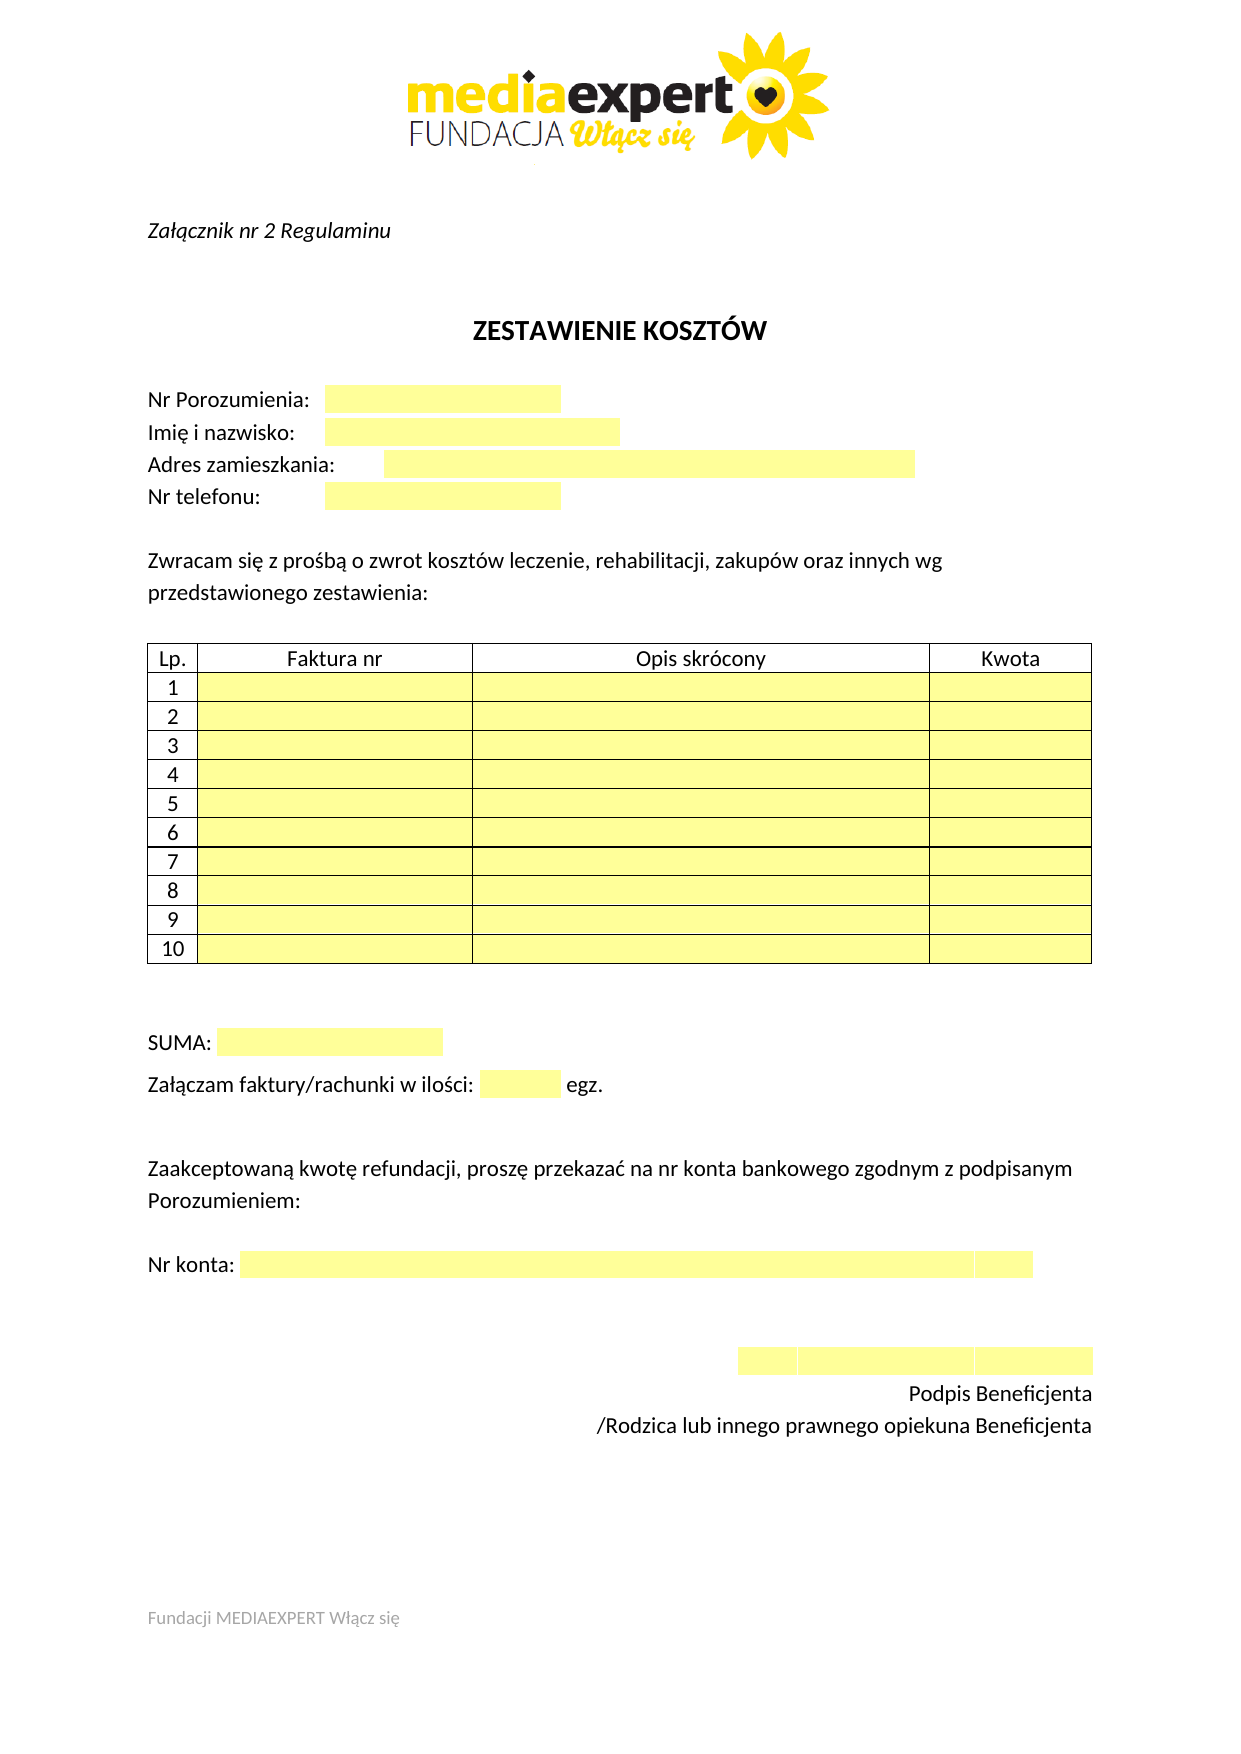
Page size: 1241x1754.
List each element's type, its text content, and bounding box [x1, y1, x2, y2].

text Nr Porozumienia: [148, 385, 1093, 413]
table_cell [198, 760, 472, 788]
table_cell 2 [148, 702, 197, 730]
text Imię i nazwisko: [148, 418, 1093, 446]
table_header Faktura nr [198, 644, 472, 672]
table_cell [930, 818, 1091, 846]
table_cell 5 [148, 789, 197, 817]
table_cell [930, 789, 1091, 817]
table_cell [473, 848, 929, 875]
table_cell [473, 702, 929, 730]
table_cell [198, 935, 472, 963]
text Podpis Beneficjenta [148, 1379, 1093, 1407]
table_cell 8 [148, 876, 197, 904]
table_cell [198, 702, 472, 730]
table_cell [473, 731, 929, 759]
table_cell [198, 818, 472, 846]
table_cell [473, 760, 929, 788]
table_cell [198, 673, 472, 701]
table_cell [473, 935, 929, 963]
table_cell [473, 818, 929, 846]
table_cell 7 [148, 848, 197, 875]
text Nr telefonu: [148, 482, 1093, 510]
text Zaakceptowaną kwotę refundacji, proszę przekazać na nr konta bankowego zgodnym z podpisanym Porozumieniem: [148, 1154, 1093, 1214]
text ZESTAWIENIE KOSZTÓW [148, 312, 1093, 348]
text /Rodzica lub innego prawnego opiekuna Beneficjenta [148, 1411, 1093, 1439]
table_cell [473, 673, 929, 701]
text Załączam faktury/rachunki w ilości: egz. [148, 1070, 1093, 1098]
text Zwracam się z prośbą o zwrot kosztów leczenie, rehabilitacji, zakupów oraz innych wg przedstawionego zestawienia: [148, 546, 1093, 607]
text Nr konta: [148, 1251, 1093, 1278]
table_cell 1 [148, 673, 197, 701]
table_cell [930, 731, 1091, 759]
table_cell [930, 702, 1091, 730]
table_cell [198, 848, 472, 875]
table_cell 6 [148, 818, 197, 846]
table_header Kwota [930, 644, 1091, 672]
table_cell [473, 876, 929, 904]
table_cell [198, 906, 472, 933]
table_header Opis skrócony [473, 644, 929, 672]
table_cell [930, 876, 1091, 904]
table_cell [930, 906, 1091, 933]
table_cell [930, 673, 1091, 701]
table_cell [473, 789, 929, 817]
table_cell [930, 848, 1091, 875]
text Adres zamieszkania: [148, 450, 1093, 478]
table_cell [198, 731, 472, 759]
table_cell [473, 906, 929, 933]
table_cell 10 [148, 935, 197, 963]
table_cell 9 [148, 906, 197, 933]
table_header Lp. [148, 644, 197, 672]
table_cell 4 [148, 760, 197, 788]
table_cell [930, 935, 1091, 963]
table_cell [198, 876, 472, 904]
table_cell [198, 789, 472, 817]
text Załącznik nr 2 Regulaminu [148, 216, 1093, 244]
text SUMA: [148, 1028, 1093, 1056]
table_cell [930, 760, 1091, 788]
table_cell 3 [148, 731, 197, 759]
